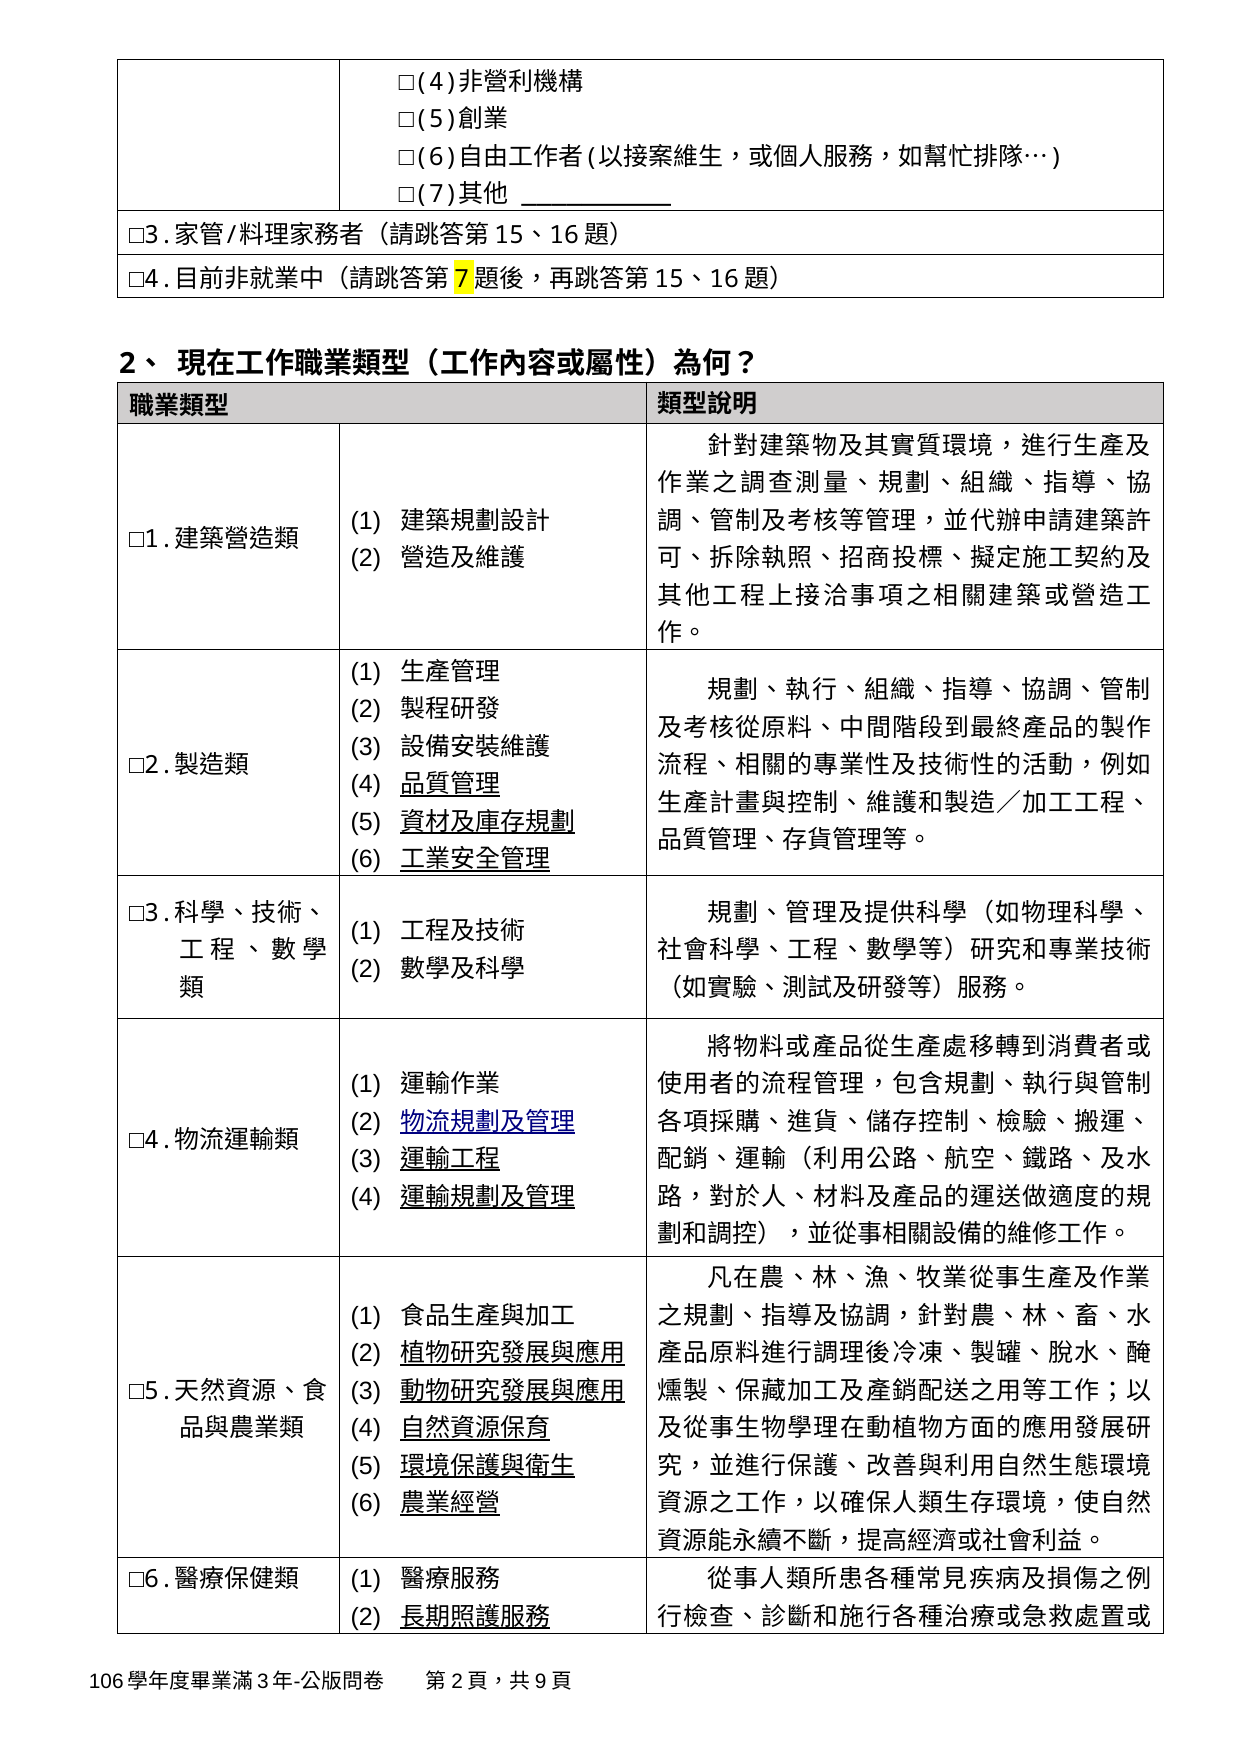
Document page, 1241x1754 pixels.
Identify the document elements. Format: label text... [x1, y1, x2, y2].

table_cell 工程及技術 數學及科學 [340, 876, 646, 1018]
table_cell 建築規劃設計 營造及維護 [340, 424, 646, 649]
table_cell 運輸作業 物流規劃及管理 運輸工程 運輸規劃及管理 [340, 1019, 646, 1256]
table_cell 醫療服務 長期照護服務 公共衛生 健康產業及醫務管理 生技研發 [340, 1558, 646, 1633]
table_cell □3.家管/料理家務者（請跳答第15、16題） [118, 211, 1163, 254]
table_cell 凡在農、林、漁、牧業從事生產及作業之規劃、指導及協調，針對農、林、畜、水產品原料進行調理後冷凍、製罐、脫水、醃燻製、保藏加工及產銷配送之用等工作；以及從事生物學理在動植物方面的應用發展研究，並進行保護、改善與利用自然生態環境資源之工作，以確保人類生存環境，使自然資源能永續不斷，提高經濟或社會利益。 [647, 1257, 1163, 1557]
table_cell 規劃、管理及提供科學（如物理科學、社會科學、工程、數學等）研究和專業技術（如實驗、測試及研發等）服務。 [647, 876, 1163, 1018]
table_header 類型說明 [647, 383, 1163, 423]
table_cell □4.物流運輸類 [118, 1019, 339, 1256]
table_cell 食品生產與加工 植物研究發展與應用 動物研究發展與應用 自然資源保育 環境保護與衛生 農業經營 [340, 1257, 646, 1557]
table_cell □5.天然資源、食品與農業類 [118, 1257, 339, 1557]
table_cell □4.目前非就業中（請跳答第7題後，再跳答第15、16題） [118, 255, 1163, 297]
table_header 職業類型 [118, 383, 646, 423]
table_cell □2.製造類 [118, 650, 339, 875]
table_cell □6.醫療保健類 [118, 1558, 339, 1633]
table_cell [118, 60, 339, 210]
table_cell 針對建築物及其實質環境，進行生產及作業之調查測量、規劃、組織、指導、協調、管制及考核等管理，並代辦申請建築許可、拆除執照、招商投標、擬定施工契約及其他工程上接洽事項之相關建築或營造工作。 [647, 424, 1163, 649]
table_cell 從事人類所患各種常見疾病及損傷之例行檢查、診斷和施行各種治療或急救處置或 [647, 1558, 1163, 1633]
table_cell 規劃、執行、組織、指導、協調、管制及考核從原料、中間階段到最終產品的製作流程、相關的專業性及技術性的活動，例如生產計畫與控制、維護和製造／加工工程、品質管理、存貨管理等。 [647, 650, 1163, 875]
table_cell □1.建築營造類 [118, 424, 339, 649]
table_cell □(4)非營利機構 □(5)創業 □(6)自由工作者(以接案維生，或個人服務，如幫忙排隊…) □(7)其他 __________ [340, 60, 1163, 210]
table_cell 將物料或產品從生產處移轉到消費者或使用者的流程管理，包含規劃、執行與管制各項採購、進貨、儲存控制、檢驗、搬運、配銷、運輸（利用公路、航空、鐵路、及水路，對於人、材料及產品的運送做適度的規劃和調控），並從事相關設備的維修工作。 [647, 1019, 1163, 1256]
list 現在工作職業類型（工作內容或屬性）為何？ [118, 340, 1152, 382]
table_cell □3.科學、技術、工程、數學類 [118, 876, 339, 1018]
table_cell 生產管理 製程研發 設備安裝維護 品質管理 資材及庫存規劃 工業安全管理 [340, 650, 646, 875]
